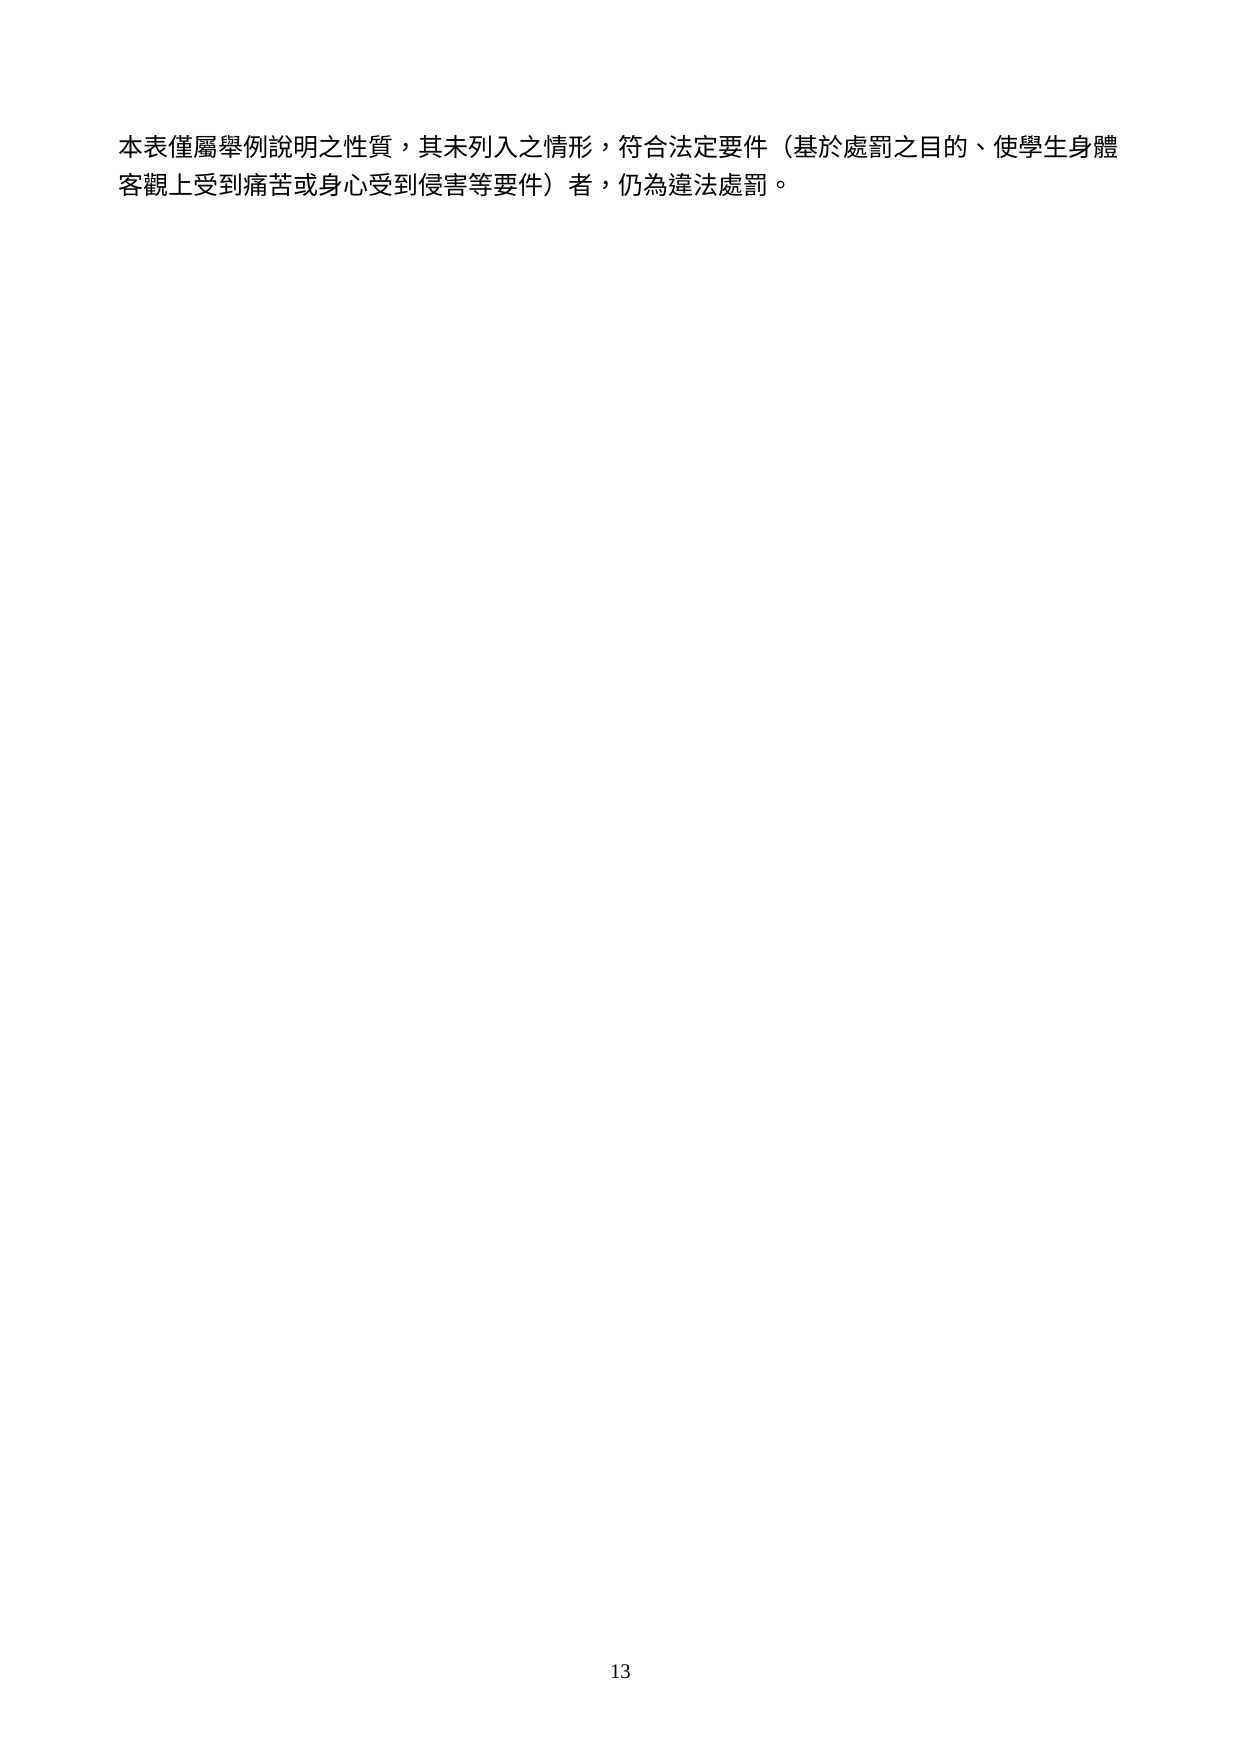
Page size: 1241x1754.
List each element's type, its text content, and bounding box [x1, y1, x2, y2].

text 本表僅屬舉例說明之性質，其未列入之情形，符合法定要件（基於處罰之目的、使學生身體客觀上受到痛苦或身心受到侵害等要件）者，仍為違法處罰。 [118, 127, 1122, 202]
